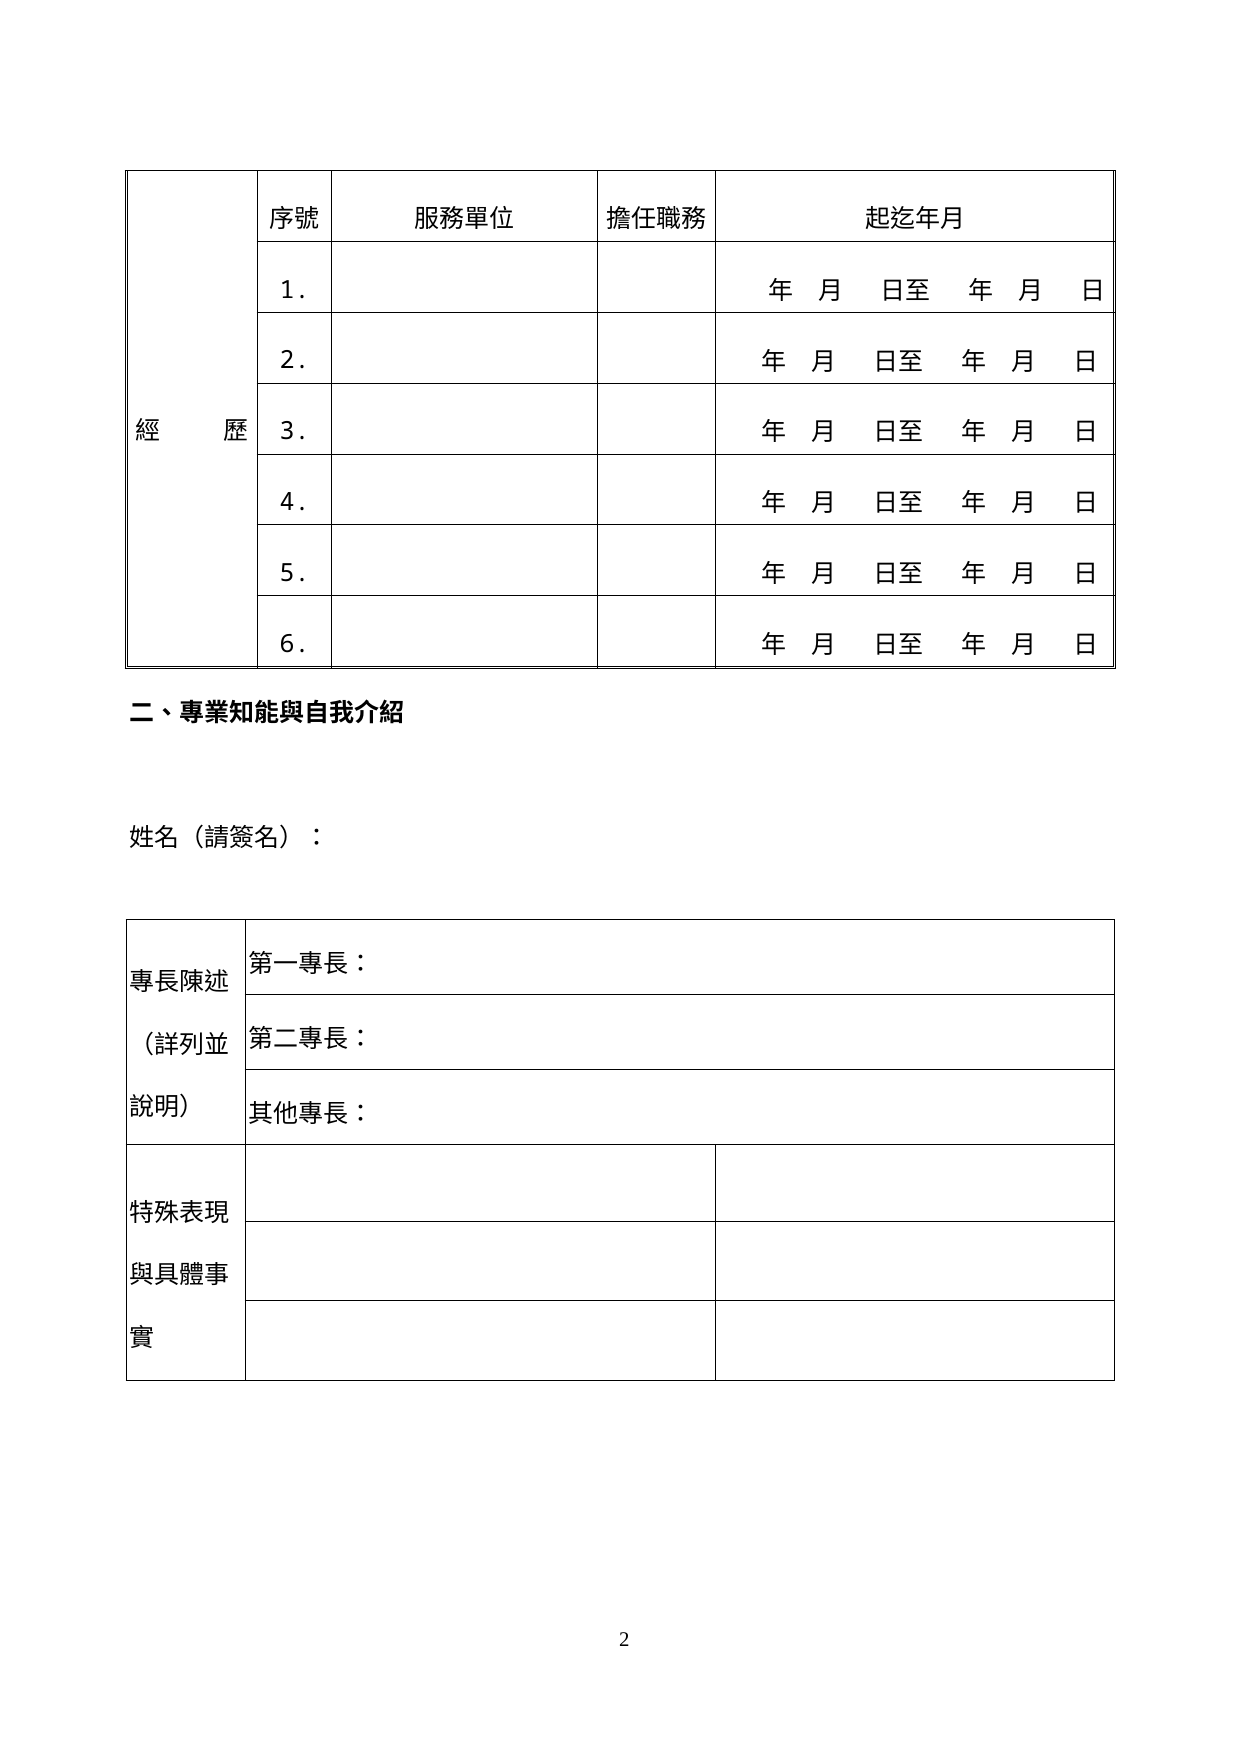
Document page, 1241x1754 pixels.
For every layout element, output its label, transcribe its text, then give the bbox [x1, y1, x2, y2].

table_cell 5. [258, 525, 331, 595]
table_cell 第一專長： [246, 920, 1114, 994]
table_cell [598, 525, 715, 595]
table_cell 1. [258, 242, 331, 312]
table_cell 年 月 日至 年 月 日 [716, 313, 1113, 383]
table_cell [598, 313, 715, 383]
table_cell [332, 313, 597, 383]
table_cell [716, 1301, 1114, 1379]
table_cell 2. [258, 313, 331, 383]
table_cell 服務單位 [332, 171, 597, 241]
table_cell [332, 455, 597, 524]
table_cell [598, 596, 715, 666]
table_cell [246, 1301, 715, 1379]
table_cell [332, 596, 597, 666]
table_cell [716, 1145, 1114, 1221]
table_cell [332, 384, 597, 453]
table_cell [598, 384, 715, 453]
table_cell 6. [258, 596, 331, 666]
table_cell 序號 [258, 171, 331, 241]
table_cell 其他專長： [246, 1070, 1114, 1144]
table_cell [716, 1222, 1114, 1300]
table_cell 擔任職務 [598, 171, 715, 241]
table_cell 3. [258, 384, 331, 453]
table_cell [598, 242, 715, 312]
table_cell 專長陳述（詳列並說明） [127, 920, 245, 1144]
table_cell 二、專業知能與自我介紹 姓名（請簽名）： [126, 669, 1114, 919]
table_cell [246, 1145, 715, 1221]
table_cell 起迄年月 [716, 171, 1113, 241]
table_cell 經 歷 [128, 171, 257, 666]
table_cell 4. [258, 455, 331, 524]
table_cell 特殊表現與具體事實 [127, 1145, 245, 1379]
table_cell 年 月 日至 年 月 日 [716, 525, 1113, 595]
table_cell 年 月 日至 年 月 日 [716, 596, 1113, 666]
table_cell [598, 455, 715, 524]
table_cell [332, 242, 597, 312]
table_cell [332, 525, 597, 595]
table_cell 第二專長： [246, 995, 1114, 1069]
table_cell 年 月 日至 年 月 日 [716, 455, 1113, 524]
table_cell 年 月 日至 年 月 日 [716, 242, 1113, 312]
table_cell 年 月 日至 年 月 日 [716, 384, 1113, 453]
table_cell [246, 1222, 715, 1300]
